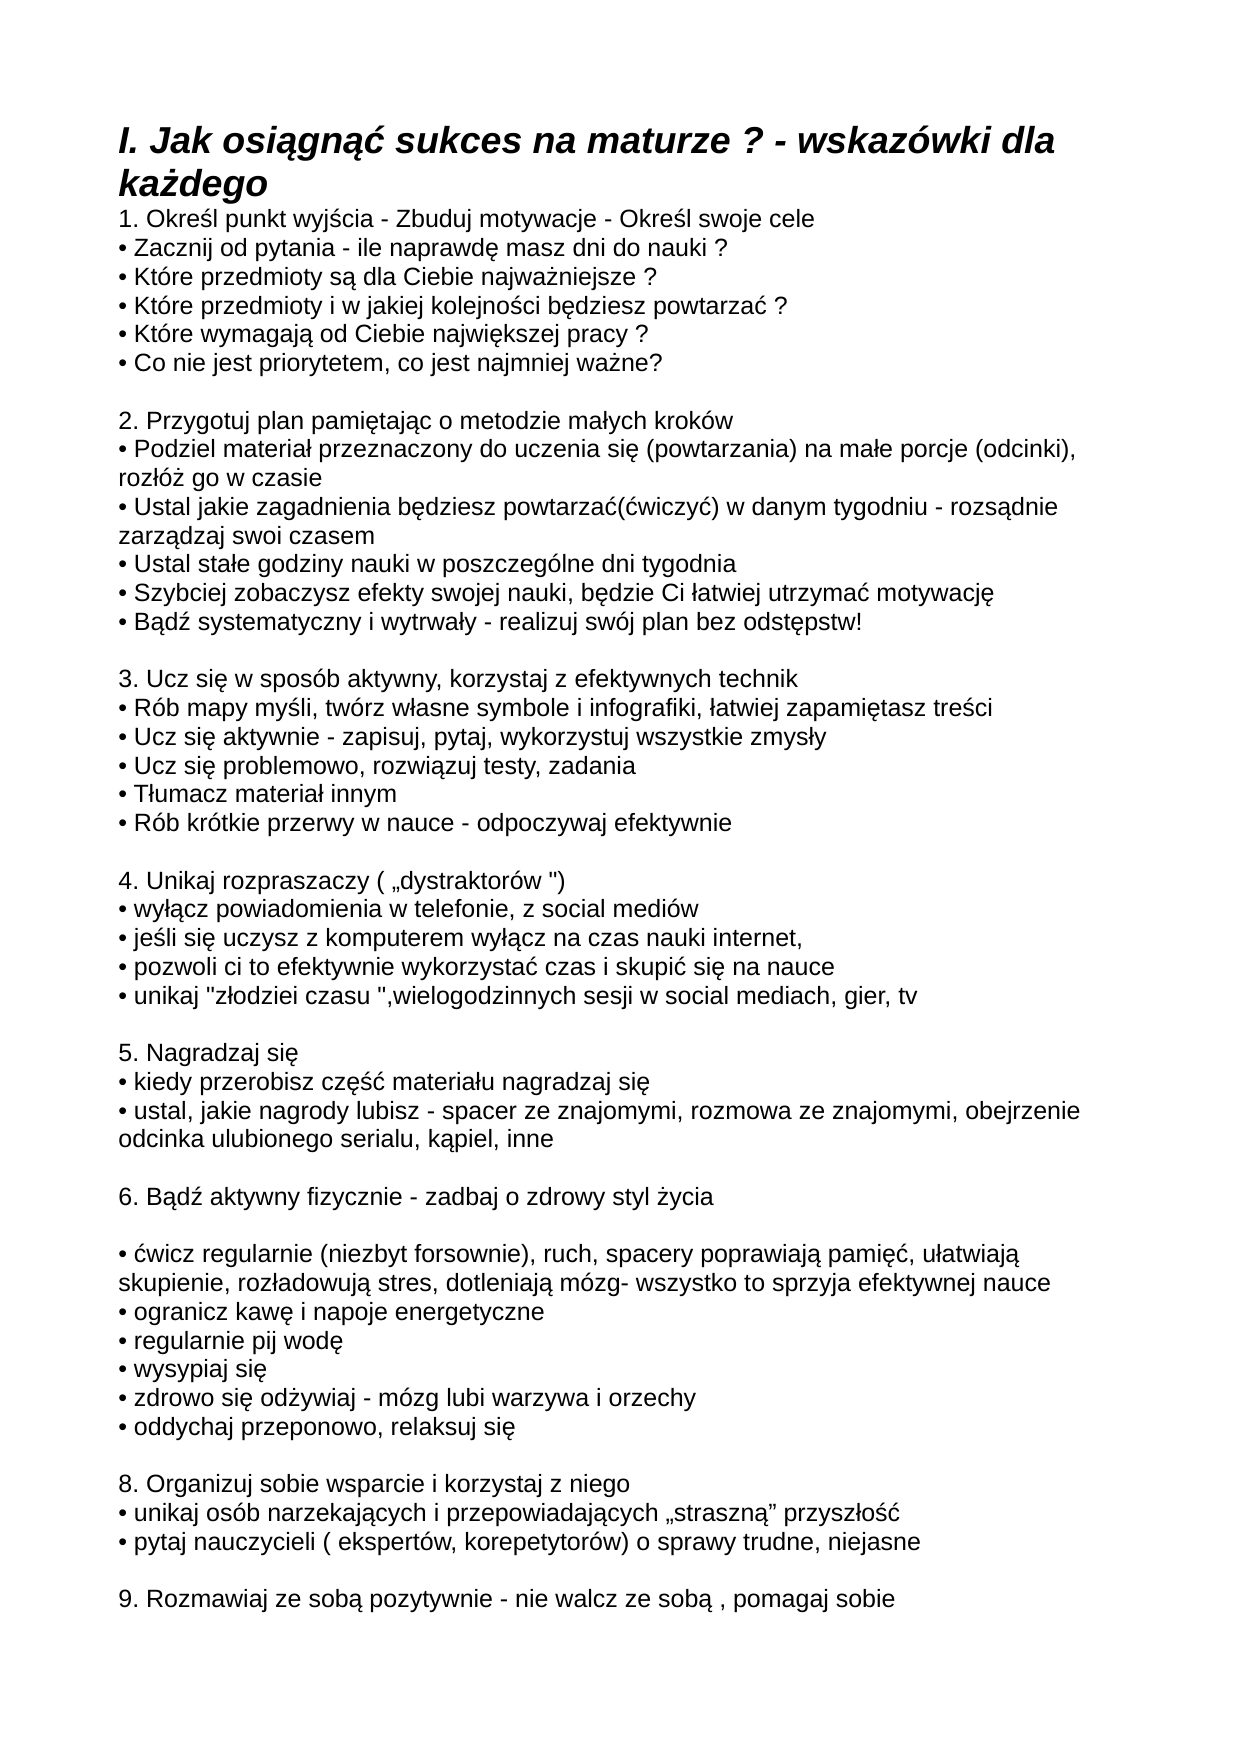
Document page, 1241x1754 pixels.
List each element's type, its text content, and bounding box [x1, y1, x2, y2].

text I. Jak osiągnąć sukces na maturze ? - wskazówki dla każdego 1. Określ punkt wyjścia - Zbuduj motywacje - Określ swoje cele • Zacznij od pytania - ile naprawdę masz dni do nauki ? • Które przedmioty są dla Ciebie najważniejsze ? • Które przedmioty i w jakiej kolejności będziesz powtarzać ? • Które wymagają od Ciebie największej pracy ? • Co nie jest priorytetem, co jest najmniej ważne? 2. Przygotuj plan pamiętając o metodzie małych kroków • Podziel materiał przeznaczony do uczenia się (powtarzania) na małe porcje (odcinki), rozłóż go w czasie • Ustal jakie zagadnienia będziesz powtarzać(ćwiczyć) w danym tygodniu - rozsądnie zarządzaj swoi czasem • Ustal stałe godziny nauki w poszczególne dni tygodnia • Szybciej zobaczysz efekty swojej nauki, będzie Ci łatwiej utrzymać motywację • Bądź systematyczny i wytrwały - realizuj swój plan bez odstępstw! 3. Ucz się w sposób aktywny, korzystaj z efektywnych technik • Rób mapy myśli, twórz własne symbole i infografiki, łatwiej zapamiętasz treści • Ucz się aktywnie - zapisuj, pytaj, wykorzystuj wszystkie zmysły • Ucz się problemowo, rozwiązuj testy, zadania • Tłumacz materiał innym • Rób krótkie przerwy w nauce - odpoczywaj efektywnie 4. Unikaj rozpraszaczy ( „dystraktorów ") • wyłącz powiadomienia w telefonie, z social mediów • jeśli się uczysz z komputerem wyłącz na czas nauki internet, • pozwoli ci to efektywnie wykorzystać czas i skupić się na nauce • unikaj "złodziei czasu ",wielogodzinnych sesji w social mediach, gier, tv 5. Nagradzaj się • kiedy przerobisz część materiału nagradzaj się • ustal, jakie nagrody lubisz - spacer ze znajomymi, rozmowa ze znajomymi, obejrzenie odcinka ulubionego serialu, kąpiel, inne 6. Bądź aktywny fizycznie - zadbaj o zdrowy styl życia • ćwicz regularnie (niezbyt forsownie), ruch, spacery poprawiają pamięć, ułatwiają skupienie, rozładowują stres, dotleniają mózg- wszystko to sprzyja efektywnej nauce • ogranicz kawę i napoje energetyczne • regularnie pij wodę • wysypiaj się • zdrowo się odżywiaj - mózg lubi warzywa i orzechy • oddychaj przeponowo, relaksuj się 8. Organizuj sobie wsparcie i korzystaj z niego • unikaj osób narzekających i przepowiadających „straszną” przyszłość • pytaj nauczycieli ( ekspertów, korepetytorów) o sprawy trudne, niejasne 9. Rozmawiaj ze sobą pozytywnie - nie walcz ze sobą , pomagaj sobie [118, 118, 1122, 1613]
